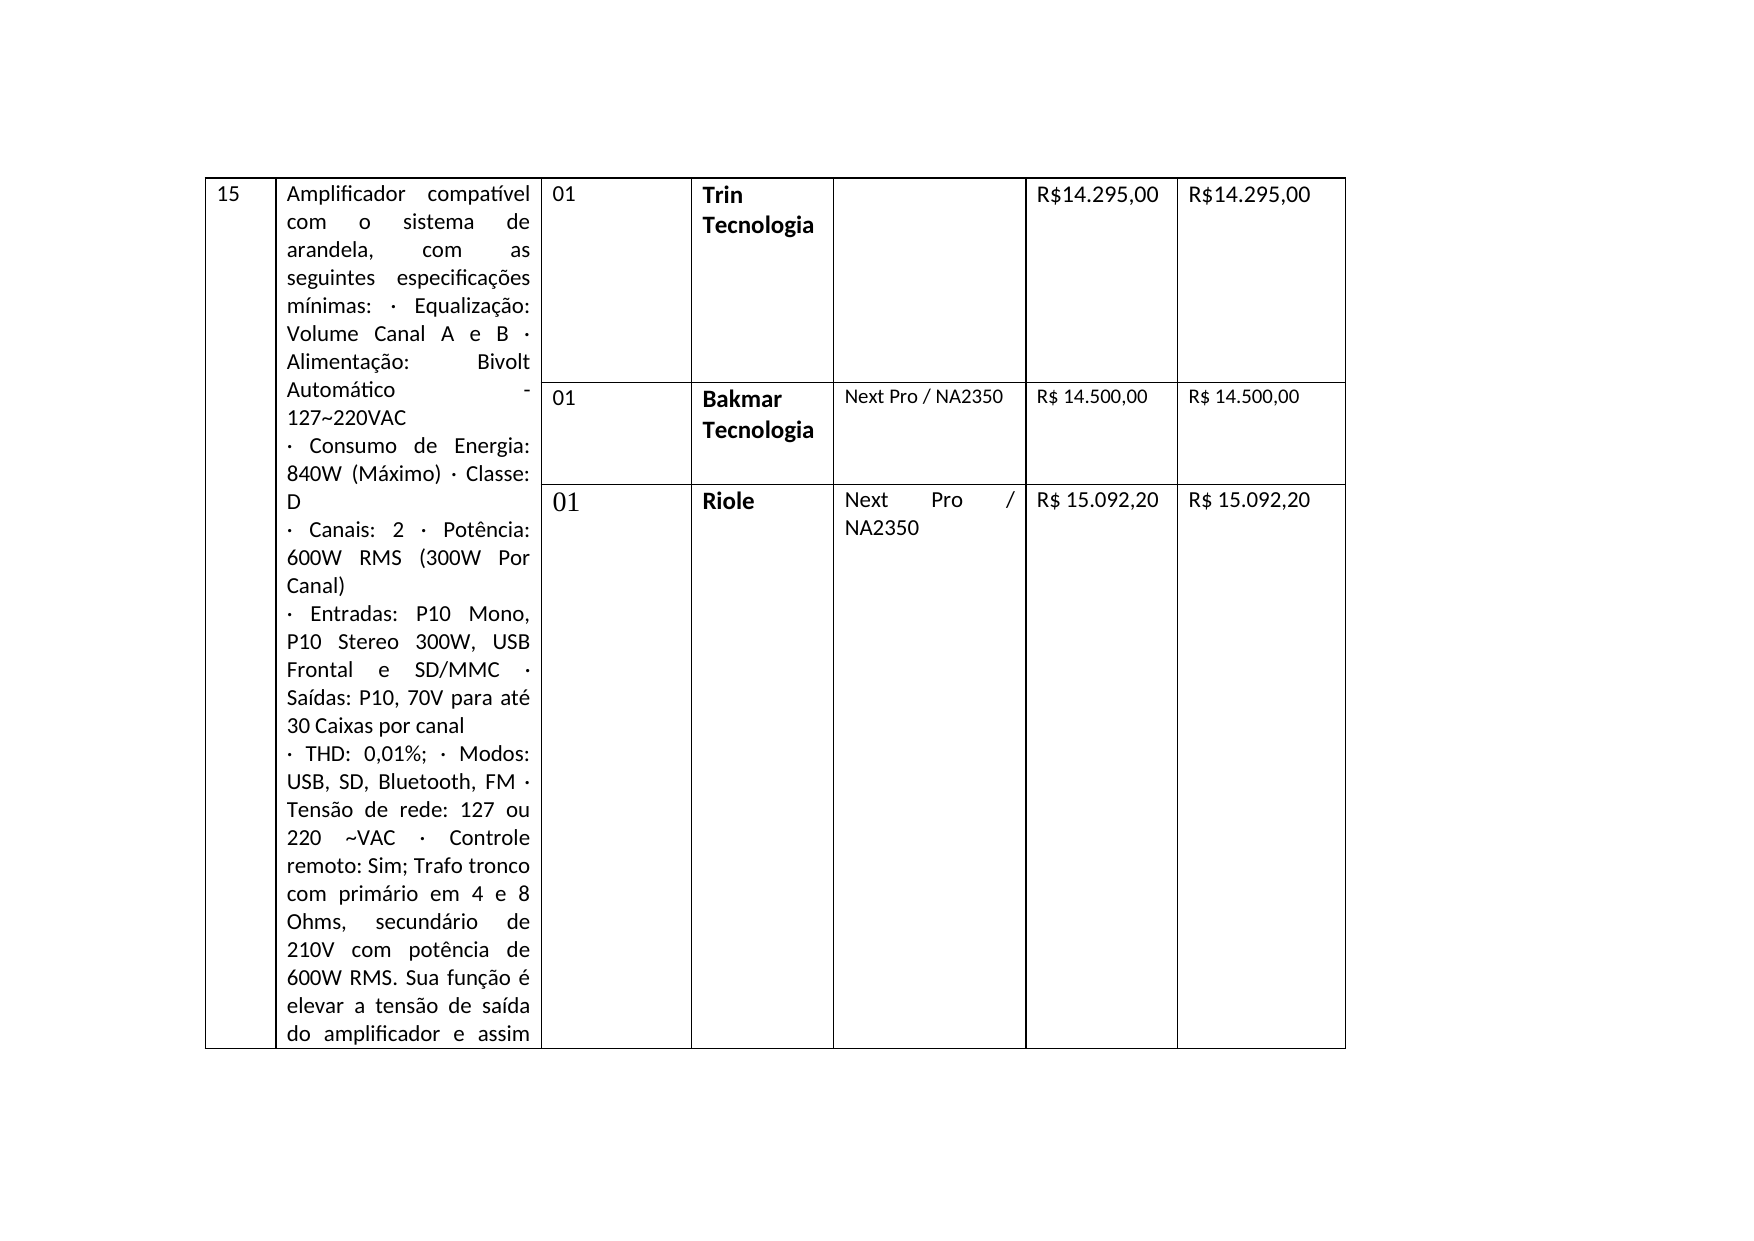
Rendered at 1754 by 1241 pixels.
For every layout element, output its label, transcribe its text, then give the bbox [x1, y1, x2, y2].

table_cell 01 [542, 383, 691, 483]
table_cell R$ 14.500,00 [1027, 383, 1177, 483]
table_cell 15 [206, 179, 275, 1047]
table_cell [834, 179, 1025, 382]
table_cell R$14.295,00 [1027, 179, 1177, 382]
table_cell Amplificador compatível com o sistema de arandela, com as seguintes especificações mínimas: · Equalização: Volume Canal A e B · Alimentação: Bivolt Automático - 127~220VAC · Consumo de Energia: 840W (Máximo) · Classe: D · Canais: 2 · Potência: 600W RMS (300W Por Canal) · Entradas: P10 Mono, P10 Stereo 300W, USB Frontal e SD/MMC · Saídas: P10, 70V para até 30 Caixas por canal · THD: 0,01%; · Modos: USB, SD, Bluetooth, FM · Tensão de rede: 127 ou 220 ~VAC · Controle remoto: Sim; Trafo tronco com primário em 4 e 8 Ohms, secundário de 210V com potência de 600W RMS. Sua função é elevar a tensão de saída do amplificador e assim [277, 179, 541, 1047]
table_cell 01 [542, 179, 691, 382]
table_cell Next Pro / NA2350 [834, 383, 1025, 483]
table_cell Riole [692, 485, 833, 1047]
table_cell R$ 14.500,00 [1178, 383, 1345, 483]
table_cell 01 [542, 485, 691, 1047]
table_cell R$ 15.092,20 [1178, 485, 1345, 1047]
table_cell Next Pro / NA2350 [834, 485, 1025, 1047]
table_cell Bakmar Tecnologia [692, 383, 833, 483]
table_cell R$14.295,00 [1178, 179, 1345, 382]
table_cell R$ 15.092,20 [1027, 485, 1177, 1047]
table_cell Trin Tecnologia [692, 179, 833, 382]
